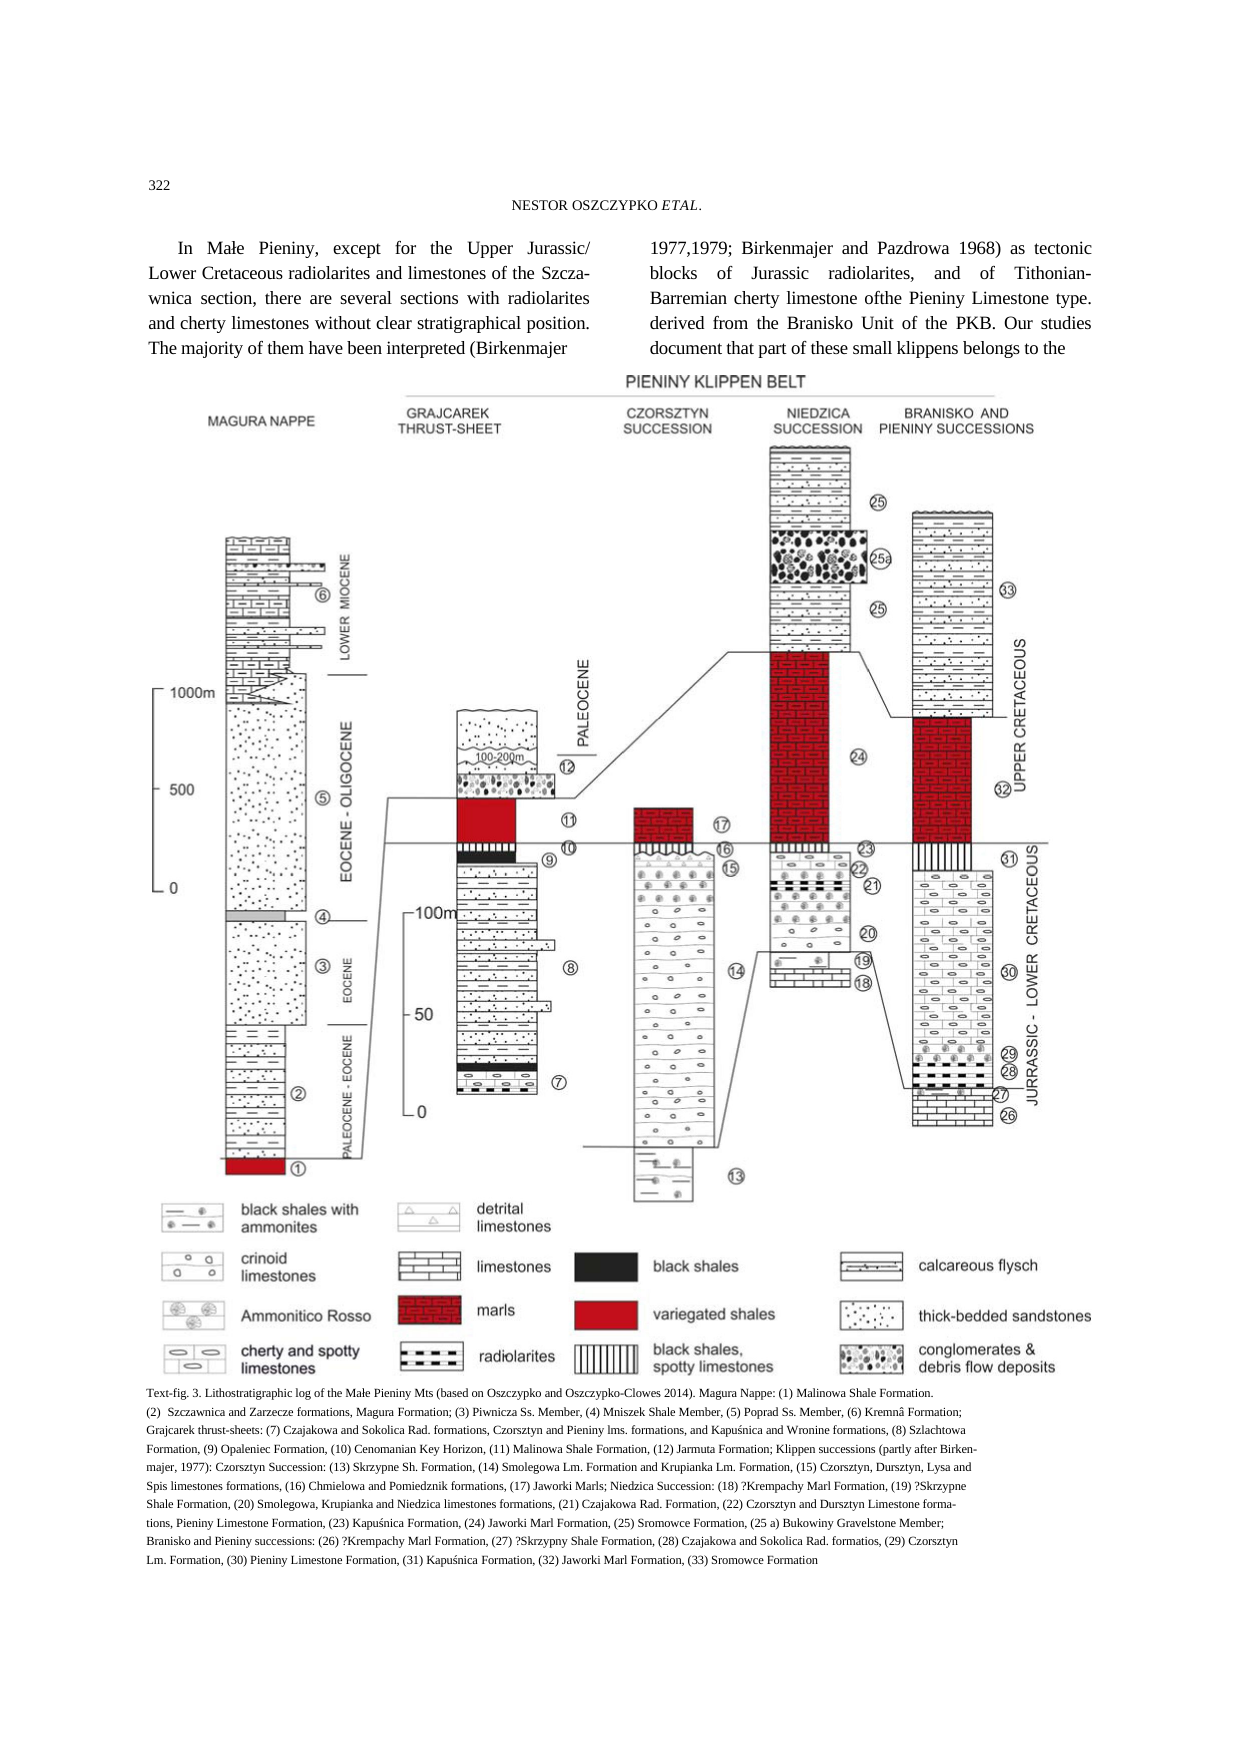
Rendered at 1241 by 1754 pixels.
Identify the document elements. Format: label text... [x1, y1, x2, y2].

text In Małe Pieniny, except for the Upper Jurassic/ Lower Cretaceous radiolarites and limestones of the Szcza- wnica section, there are several sections with radiolarites and cherty limestones without clear stratigraphical position. The majority of them have been interpreted (Birkenmajer [148, 234, 590, 359]
text NESTOR OSZCZYPKO ETAL. [511, 198, 703, 213]
text Text-fig. 3. Lithostratigraphic log of the Małe Pieniny Mts (based on Oszczypko and Oszczypko-Clowes 2014). Magura Nappe: (1) Malinowa Shale Formation. [146, 1383, 1097, 1401]
picture [152, 375, 1092, 1376]
list Szczawnica and Zarzecze formations, Magura Formation; (3) Piwnicza Ss. Member, (4) Mniszek Shale Member, (5) Poprad Ss. Member, (6) Kremnâ Formation; Grajcarek thrust-sheets: (7) Czajakowa and Sokolica Rad. formations, Czorsztyn and Pieniny lms. formations, and Kapuśnica and Wronine formations, (8) Szlachtowa Formation, (9) Opaleniec Formation, (10) Cenomanian Key Horizon, (11) Malinowa Shale Formation, (12) Jarmuta Formation; Klippen successions (partly after Birken- majer, 1977): Czorsztyn Succession: (13) Skrzypne Sh. Formation, (14) Smolegowa Lm. Formation and Krupianka Lm. Formation, (15) Czorsztyn, Dursztyn, Lysa and Spis limestones formations, (16) Chmielowa and Pomiedznik formations, (17) Jaworki Marls; Niedzica Succession: (18) ?Krempachy Marl Formation, (19) ?Skrzypne Shale Formation, (20) Smolegowa, Krupianka and Niedzica limestones formations, (21) Czajakowa Rad. Formation, (22) Czorsztyn and Dursztyn Limestone forma- tions, Pieniny Limestone Formation, (23) Kapuśnica Formation, (24) Jaworki Marl Formation, (25) Sromowce Formation, (25 a) Bukowiny Gravelstone Member; Branisko and Pieniny successions: (26) ?Krempachy Marl Formation, (27) ?Skrzypny Shale Formation, (28) Czajakowa and Sokolica Rad. formatios, (29) Czorsztyn Lm. Formation, (30) Pieniny Limestone Formation, (31) Kapuśnica Formation, (32) Jaworki Marl Formation, (33) Sromowce Formation [146, 1401, 1097, 1568]
text 1977,1979; Birkenmajer and Pazdrowa 1968) as tectonic blocks of Jurassic radiolarites, and of Tithonian- Barremian cherty limestone ofthe Pieniny Limestone type. derived from the Branisko Unit of the PKB. Our studies document that part of these small klippens belongs to the [649, 234, 1092, 359]
text 322 [148, 178, 170, 193]
